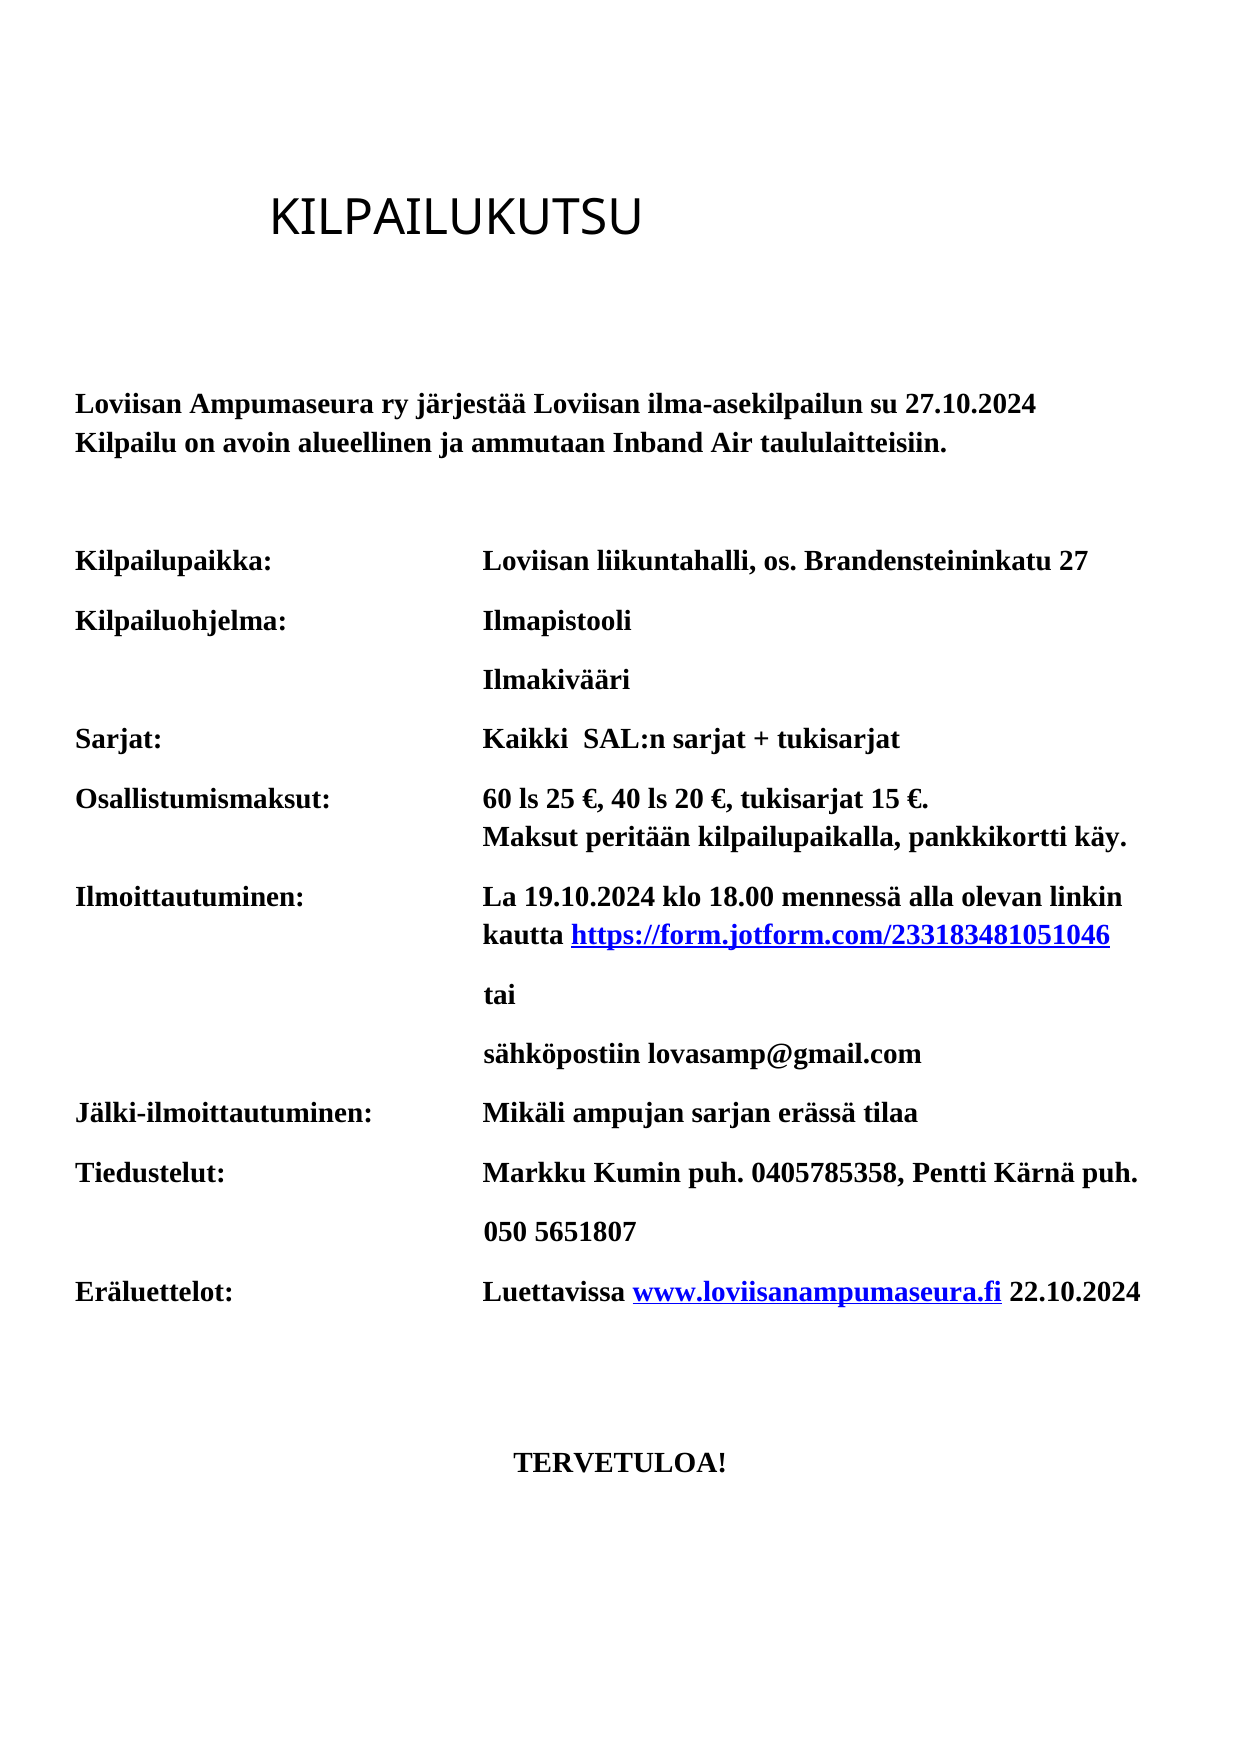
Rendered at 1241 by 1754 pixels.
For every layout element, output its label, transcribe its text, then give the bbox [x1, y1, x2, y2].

text Loviisan Ampumaseura ry järjestää Loviisan ilma-asekilpailun su 27.10.2024 Kilpailu on avoin alueellinen ja ammutaan Inband Air taululaitteisiin. [75, 386, 1165, 458]
text Ilmakivääri [75, 662, 1165, 696]
text Kilpailuohjelma: Ilmapistooli [75, 603, 1165, 636]
text Ilmoittautuminen: La 19.10.2024 klo 18.00 mennessä alla olevan linkin kautta https://form.jotform.com/233183481051046 [75, 879, 1165, 951]
text 050 5651807 [75, 1214, 1165, 1248]
text sähköpostiin lovasamp@gmail.com [75, 1036, 1165, 1070]
text TERVETULOA! [75, 1446, 1165, 1479]
text KILPAILUKUTSU [75, 181, 1165, 249]
text Kilpailupaikka: Loviisan liikuntahalli, os. Brandensteininkatu 27 [75, 543, 1165, 577]
text Jälki-ilmoittautuminen: Mikäli ampujan sarjan erässä tilaa [75, 1096, 1165, 1129]
text Tiedustelut: Markku Kumin puh. 0405785358, Pentti Kärnä puh. [75, 1155, 1165, 1188]
text Eräluettelot: Luettavissa www.loviisanampumaseura.fi 22.10.2024 [75, 1274, 1165, 1307]
text Sarjat: Kaikki SAL:n sarjat + tukisarjat [75, 722, 1165, 755]
text tai [75, 977, 1165, 1010]
text Osallistumismaksut: 60 ls 25 €, 40 ls 20 €, tukisarjat 15 €. Maksut peritään kilpailupaikalla, pankkikortti käy. [75, 781, 1165, 853]
